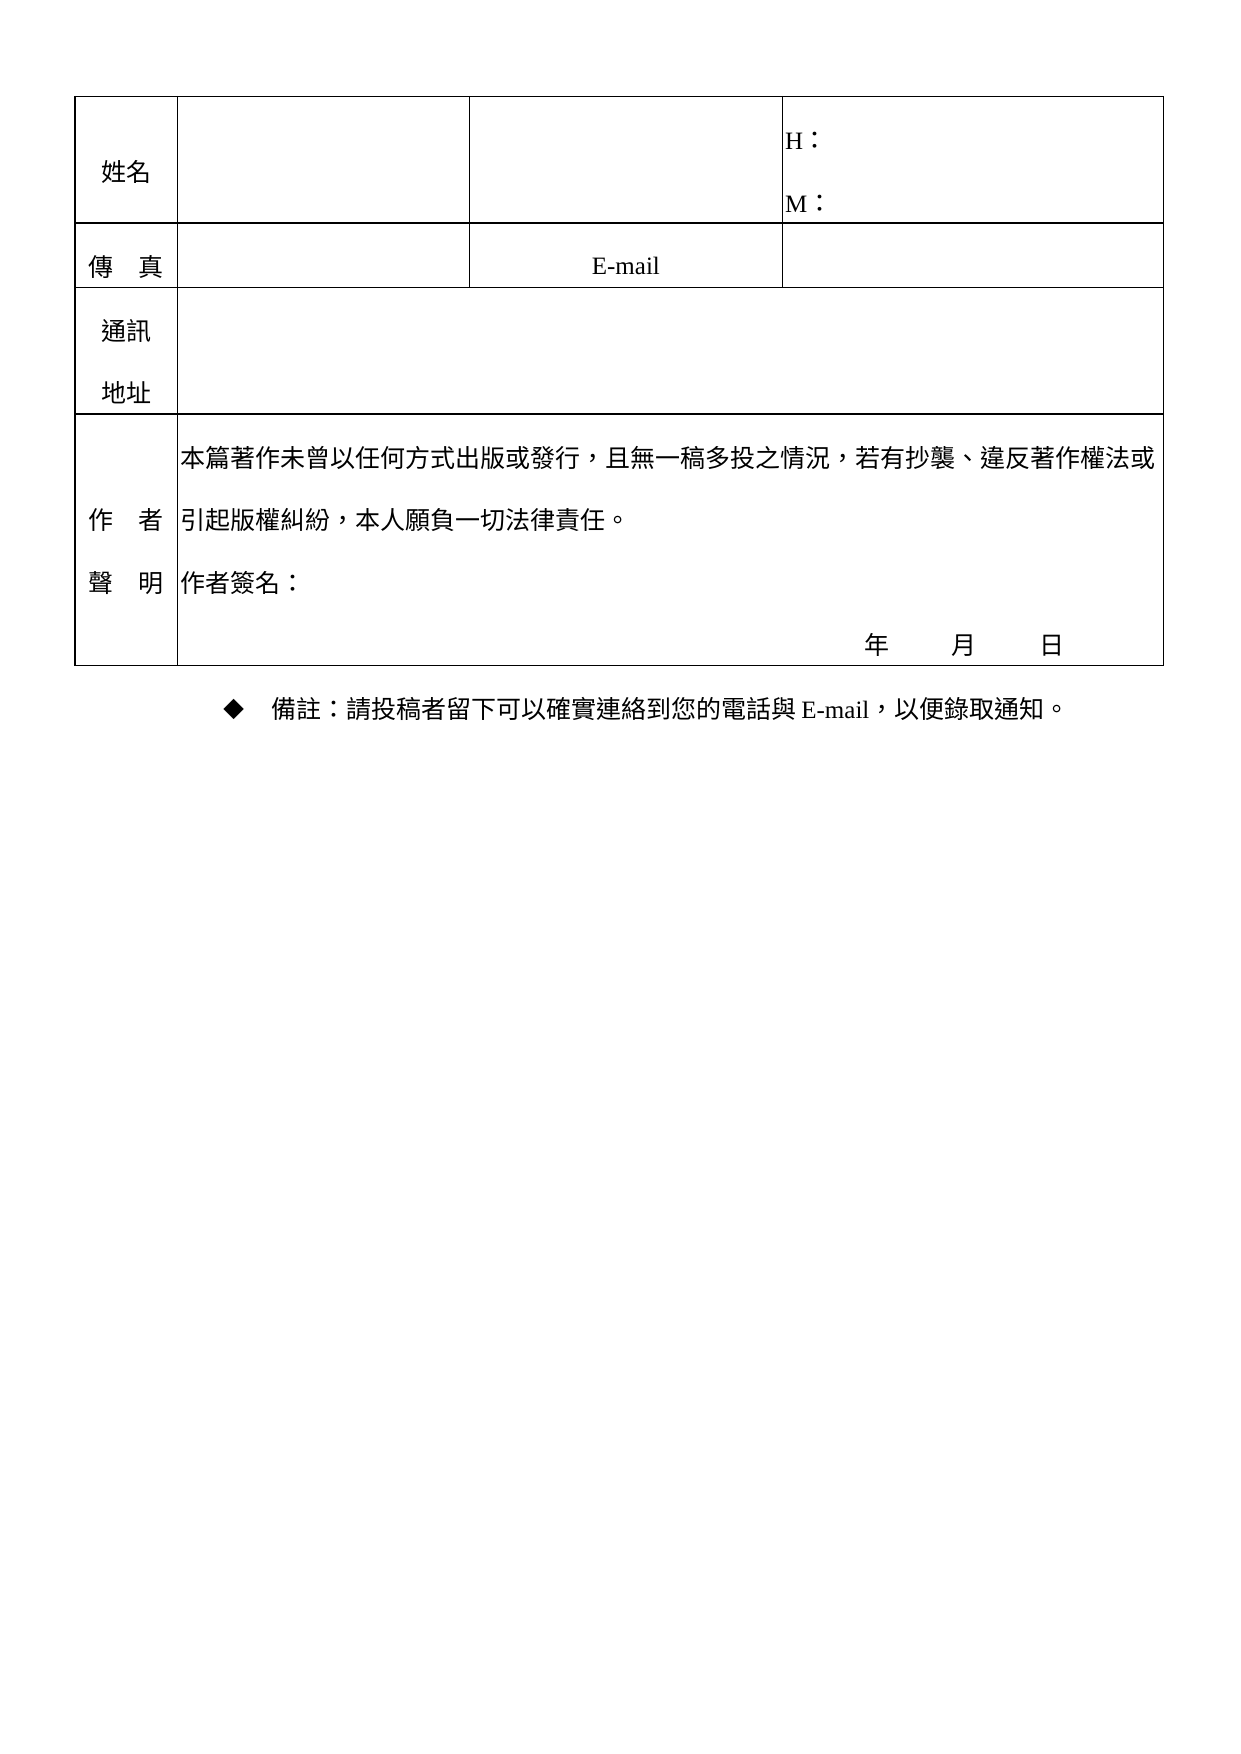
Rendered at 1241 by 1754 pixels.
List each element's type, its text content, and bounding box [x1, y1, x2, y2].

table_cell 作 者 聲 明 [76, 415, 177, 664]
table_cell E-mail [470, 224, 782, 286]
table_cell 本篇著作未曾以任何方式出版或發行，且無一稿多投之情況，若有抄襲、違反著作權法或引起版權糾紛，本人願負一切法律責任。 作者簽名： 年 月 日 [178, 415, 1163, 664]
table_cell [783, 224, 1163, 286]
table_cell [470, 97, 782, 222]
table_cell H： M： [783, 97, 1163, 222]
table_cell [178, 288, 1163, 413]
table_cell 姓名 [76, 97, 177, 222]
table_cell 傳 真 [76, 224, 177, 286]
table_cell 通訊 地址 [76, 288, 177, 413]
table_cell [178, 97, 469, 222]
table_cell [178, 224, 469, 286]
list 備註：請投稿者留下可以確實連絡到您的電話與E-mail，以便錄取通知。 [125, 666, 1165, 728]
